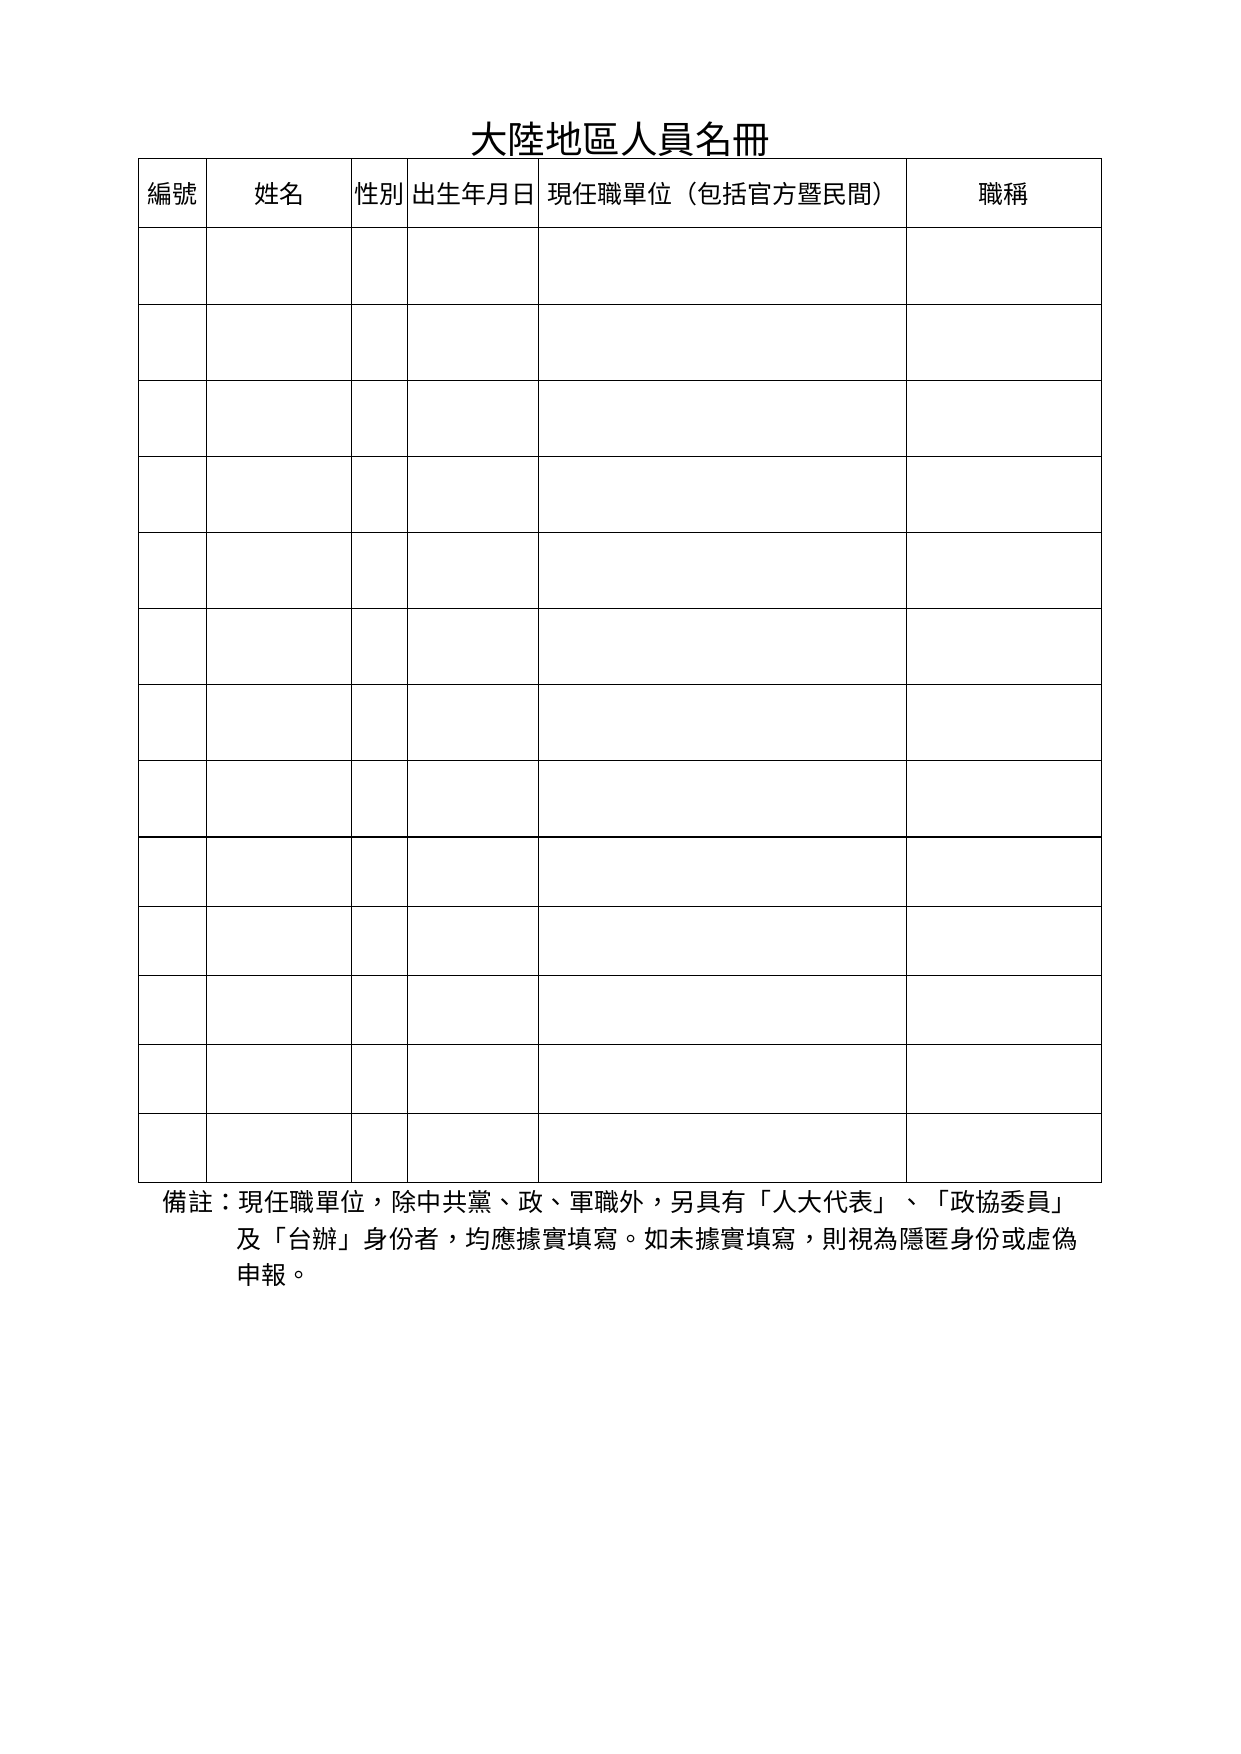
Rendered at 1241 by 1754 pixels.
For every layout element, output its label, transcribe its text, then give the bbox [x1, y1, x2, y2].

text 備註：現任職單位，除中共黨、政、軍職外，另具有「人大代表」、「政協委員」及「台辦」身份者，均應據實填寫。如未據實填寫，則視為隱匿身份或虛偽申報。 [162, 1183, 1078, 1292]
table_cell [352, 907, 407, 974]
table_cell [207, 305, 351, 379]
table_cell [352, 228, 407, 303]
table_cell [352, 533, 407, 608]
table_cell [408, 1114, 538, 1182]
table_cell [539, 907, 906, 974]
table_cell [907, 685, 1101, 760]
table_cell [139, 976, 206, 1044]
table_cell [207, 381, 351, 456]
table_cell [139, 761, 206, 836]
table_cell [539, 381, 906, 456]
table_cell [352, 761, 407, 836]
table_cell [139, 1045, 206, 1113]
table_cell [907, 305, 1101, 379]
table_cell [907, 838, 1101, 906]
table_header 編號 [139, 159, 206, 227]
table_cell [539, 685, 906, 760]
table_cell [352, 685, 407, 760]
table_cell [207, 976, 351, 1044]
text 大陸地區人員名冊 [118, 96, 1122, 158]
table_cell [207, 907, 351, 974]
table_cell [139, 609, 206, 684]
table_header 職稱 [907, 159, 1101, 227]
table_cell [207, 761, 351, 836]
table_cell [408, 907, 538, 974]
table_cell [408, 228, 538, 303]
table_cell [907, 761, 1101, 836]
table_cell [207, 609, 351, 684]
table_cell [408, 685, 538, 760]
table_cell [139, 305, 206, 379]
table_cell [139, 838, 206, 906]
table_cell [207, 1045, 351, 1113]
table_cell [408, 761, 538, 836]
table_cell [207, 838, 351, 906]
table_cell [139, 1114, 206, 1182]
table_cell [408, 609, 538, 684]
table_cell [352, 305, 407, 379]
table_cell [408, 381, 538, 456]
table_cell [408, 533, 538, 608]
table_cell [207, 1114, 351, 1182]
table_header 姓名 [207, 159, 351, 227]
table_cell [352, 457, 407, 532]
table_cell [539, 761, 906, 836]
table_cell [907, 1114, 1101, 1182]
table_cell [352, 609, 407, 684]
table_cell [207, 533, 351, 608]
table_cell [408, 457, 538, 532]
table_cell [907, 228, 1101, 303]
table_cell [139, 907, 206, 974]
table_cell [408, 1045, 538, 1113]
table_cell [207, 457, 351, 532]
table_header 現任職單位（包括官方暨民間） [539, 159, 906, 227]
table_cell [539, 609, 906, 684]
table_cell [539, 838, 906, 906]
table_cell [539, 533, 906, 608]
table_cell [907, 907, 1101, 974]
table_cell [408, 838, 538, 906]
table_cell [207, 685, 351, 760]
table_cell [408, 976, 538, 1044]
table_cell [352, 381, 407, 456]
table_cell [207, 228, 351, 303]
table_header 性別 [352, 159, 407, 227]
table_cell [352, 1045, 407, 1113]
table_cell [539, 976, 906, 1044]
table_cell [907, 609, 1101, 684]
table_cell [139, 685, 206, 760]
table_cell [539, 457, 906, 532]
table_cell [539, 1045, 906, 1113]
table_cell [352, 838, 407, 906]
table_cell [907, 457, 1101, 532]
table_cell [539, 305, 906, 379]
table_cell [139, 228, 206, 303]
table_cell [139, 533, 206, 608]
table_cell [907, 533, 1101, 608]
table_cell [139, 381, 206, 456]
table_cell [352, 1114, 407, 1182]
table_cell [907, 1045, 1101, 1113]
table_cell [539, 228, 906, 303]
table_cell [907, 381, 1101, 456]
table_cell [539, 1114, 906, 1182]
table_cell [907, 976, 1101, 1044]
table_cell [139, 457, 206, 532]
table_header 出生年月日 [408, 159, 538, 227]
table_cell [408, 305, 538, 379]
table_cell [352, 976, 407, 1044]
